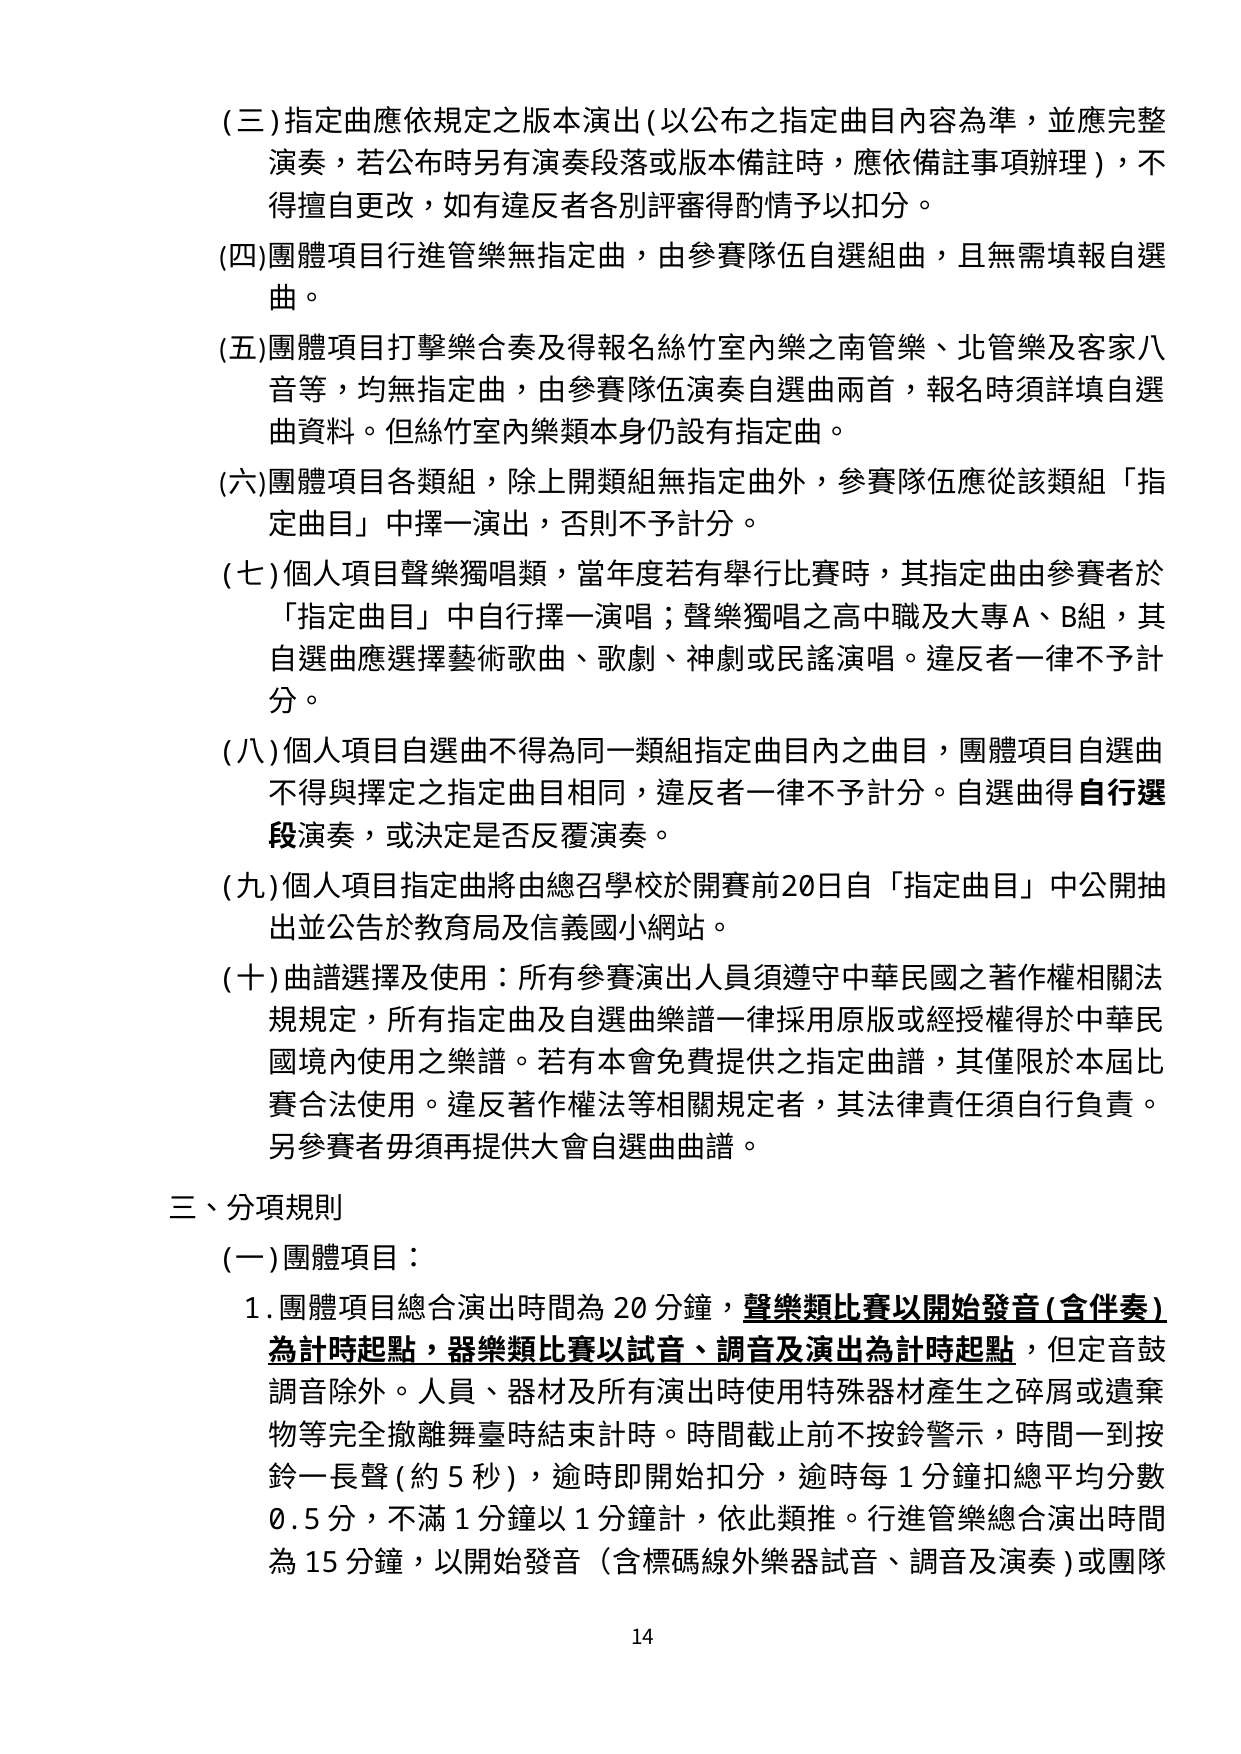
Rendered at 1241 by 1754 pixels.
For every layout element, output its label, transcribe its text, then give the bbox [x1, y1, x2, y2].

text 三、分項規則 [168, 1184, 1167, 1227]
text (四)團體項目行進管樂無指定曲，由參賽隊伍自選組曲，且無需填報自選曲。 [218, 232, 1167, 317]
text (三)指定曲應依規定之版本演出(以公布之指定曲目內容為準，並應完整演奏，若公布時另有演奏段落或版本備註時，應依備註事項辦理)，不得擅自更改，如有違反者各別評審得酌情予以扣分。 [218, 98, 1167, 225]
text (五)團體項目打擊樂合奏及得報名絲竹室內樂之南管樂、北管樂及客家八音等，均無指定曲，由參賽隊伍演奏自選曲兩首，報名時須詳填自選曲資料。但絲竹室內樂類本身仍設有指定曲。 [218, 324, 1167, 451]
text (八)個人項目自選曲不得為同一類組指定曲目內之曲目，團體項目自選曲不得與擇定之指定曲目相同，違反者一律不予計分。自選曲得自行選段演奏，或決定是否反覆演奏。 [218, 728, 1167, 854]
text (七)個人項目聲樂獨唱類，當年度若有舉行比賽時，其指定曲由參賽者於「指定曲目」中自行擇一演唱；聲樂獨唱之高中職及大專A、B組，其自選曲應選擇藝術歌曲、歌劇、神劇或民謠演唱。違反者一律不予計分。 [218, 551, 1167, 720]
text (六)團體項目各類組，除上開類組無指定曲外，參賽隊伍應從該類組「指定曲目」中擇一演出，否則不予計分。 [218, 459, 1167, 543]
text (九)個人項目指定曲將由總召學校於開賽前20日自「指定曲目」中公開抽出並公告於教育局及信義國小網站。 [218, 862, 1167, 947]
text 1.團體項目總合演出時間為20分鐘，聲樂類比賽以開始發音(含伴奏)為計時起點，器樂類比賽以試音、調音及演出為計時起點，但定音鼓調音除外。人員、器材及所有演出時使用特殊器材產生之碎屑或遺棄物等完全撤離舞臺時結束計時。時間截止前不按鈴警示，時間一到按鈴一長聲(約5秒)，逾時即開始扣分，逾時每1分鐘扣總平均分數0.5分，不滿1分鐘以1分鐘計，依此類推。行進管樂總合演出時間為15分鐘，以開始發音（含標碼線外樂器試音、調音及演奏)或團隊 [243, 1284, 1167, 1581]
text (一)團體項目： [218, 1234, 1167, 1277]
text (十)曲譜選擇及使用：所有參賽演出人員須遵守中華民國之著作權相關法規規定，所有指定曲及自選曲樂譜一律採用原版或經授權得於中華民國境內使用之樂譜。若有本會免費提供之指定曲譜，其僅限於本屆比賽合法使用。違反著作權法等相關規定者，其法律責任須自行負責。另參賽者毋須再提供大會自選曲曲譜。 [218, 954, 1167, 1166]
